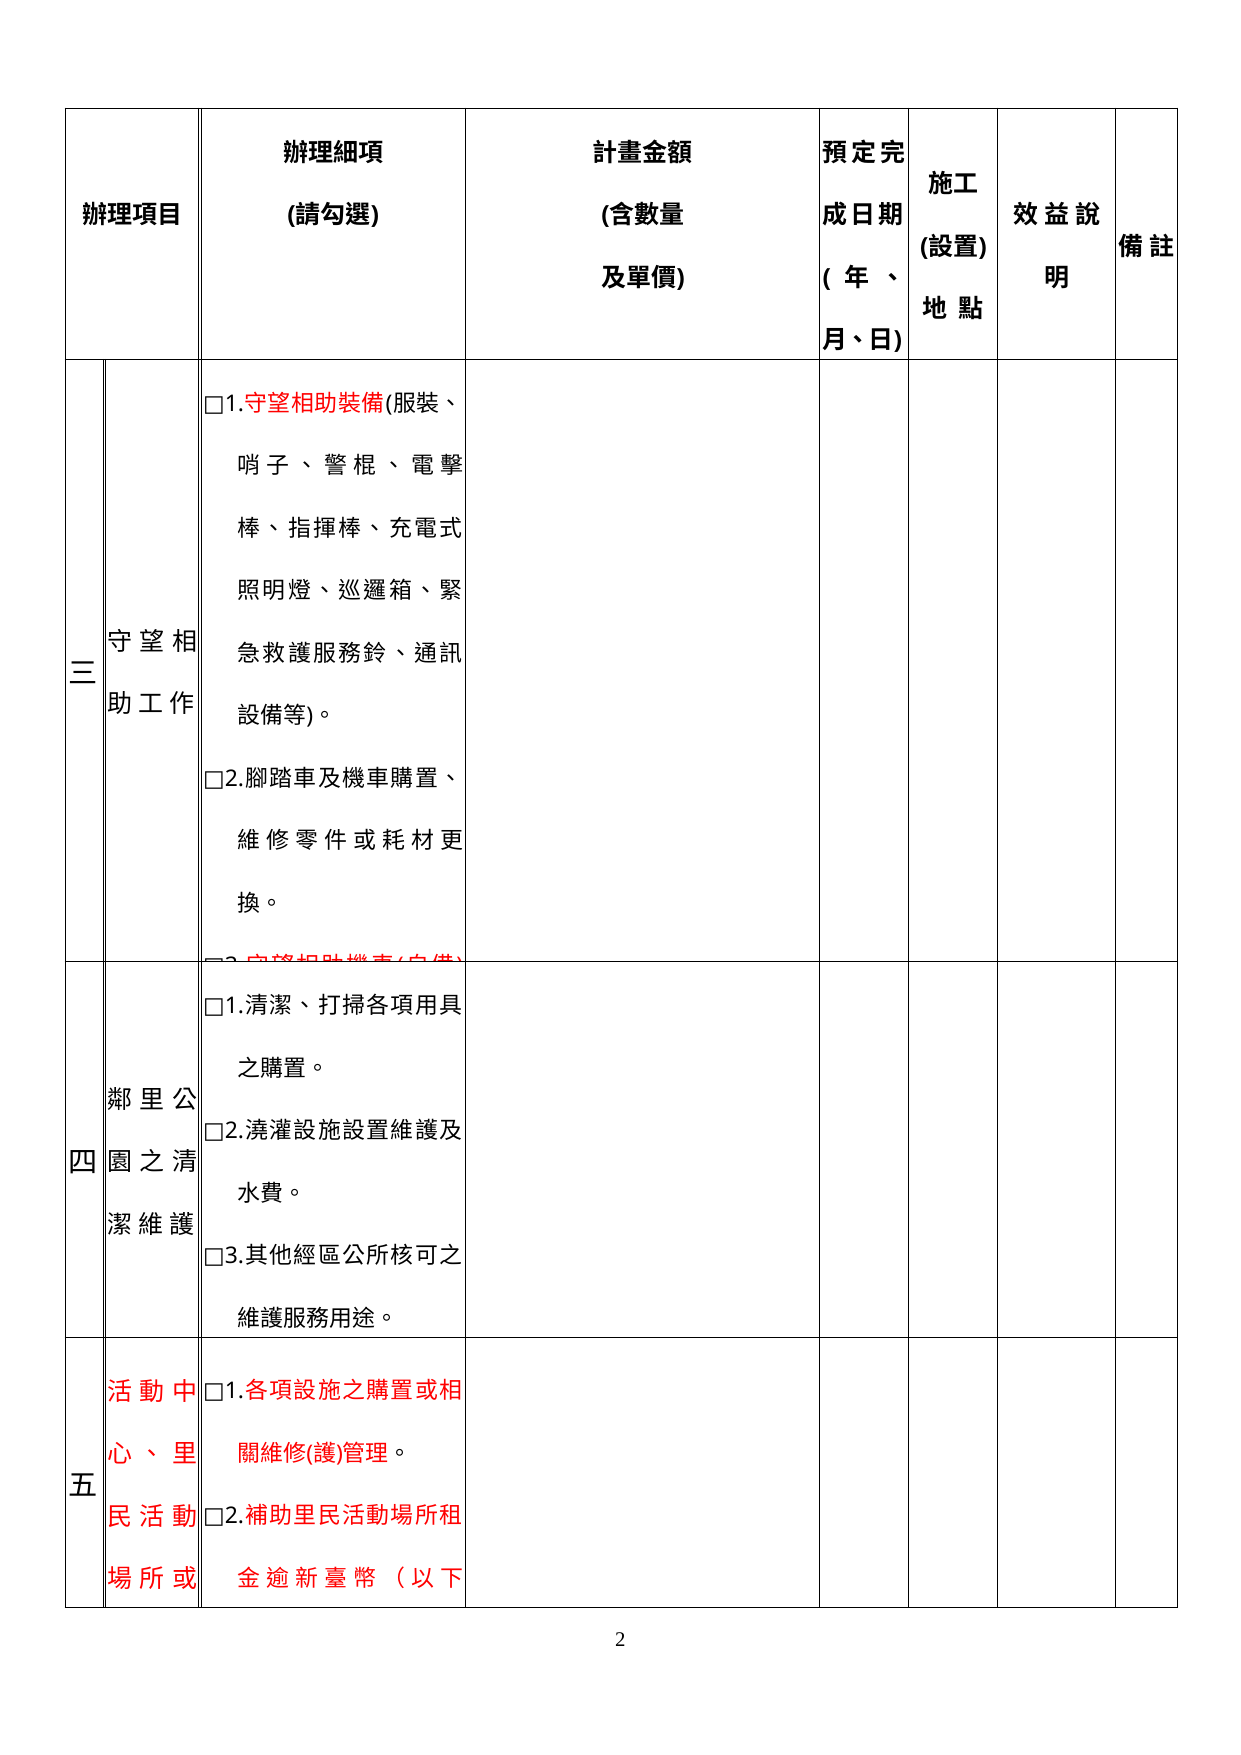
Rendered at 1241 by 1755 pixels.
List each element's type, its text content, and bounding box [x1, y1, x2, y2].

table_cell 五 [66, 1338, 103, 1607]
table_cell 鄰里公園之清潔維護 [106, 962, 198, 1337]
table_cell [909, 1338, 997, 1607]
table_header 辦理細項 (請勾選) [202, 109, 465, 359]
table_cell [820, 360, 908, 961]
table_cell □1.守望相助裝備(服裝、哨子、警棍、電擊棒、指揮棒、充電式照明燈、巡邏箱、緊急救護服務鈴、通訊設備等)。 □2.腳踏車及機車購置、維修零件或耗材更換。 □3.守望相助機車(自備)油料補貼。 □4.感應器裝設、維修零件或耗材更換等。 □5.守望相助工作相關參訪及研習活動。 □6.守望相助點心費。 □7.其他有關裝備、設施〈滅火器、消耗品等〉之購置、維修。 [202, 360, 465, 961]
table_header 辦理項目 [66, 109, 198, 359]
table_cell [466, 1338, 819, 1607]
table_cell 守望相助工作 [106, 360, 198, 961]
table_header 預定完成日期(年、月、日) [820, 109, 908, 359]
table_header 效 益 說 明 [998, 109, 1115, 359]
table_cell [466, 962, 819, 1337]
table_cell [1116, 360, 1177, 961]
table_cell 活動中心、里民活動場所或 [106, 1338, 198, 1607]
table_cell □1.清潔、打掃各項用具 之購置。 □2.澆灌設施設置維護及水費。 □3.其他經區公所核可之維護服務用途。 [202, 962, 465, 1337]
table_cell [998, 962, 1115, 1337]
table_cell [909, 360, 997, 961]
table_cell [998, 1338, 1115, 1607]
table_cell [1116, 1338, 1177, 1607]
table_cell [820, 1338, 908, 1607]
table_cell [1116, 962, 1177, 1337]
table_header 備 註 [1116, 109, 1177, 359]
table_cell [909, 962, 997, 1337]
table_cell [998, 360, 1115, 961]
table_cell [820, 962, 908, 1337]
table_cell 四 [66, 962, 103, 1337]
table_cell 三 [66, 360, 103, 961]
table_cell □1.各項設施之購置或相關維修(護)管理。 □2.補助里民活動場所租金逾新臺幣（以下 [202, 1338, 465, 1607]
table_cell [466, 360, 819, 961]
table_header 施工(設置) 地 點 [909, 109, 997, 359]
table_header 計畫金額 (含數量 及單價) [466, 109, 819, 359]
